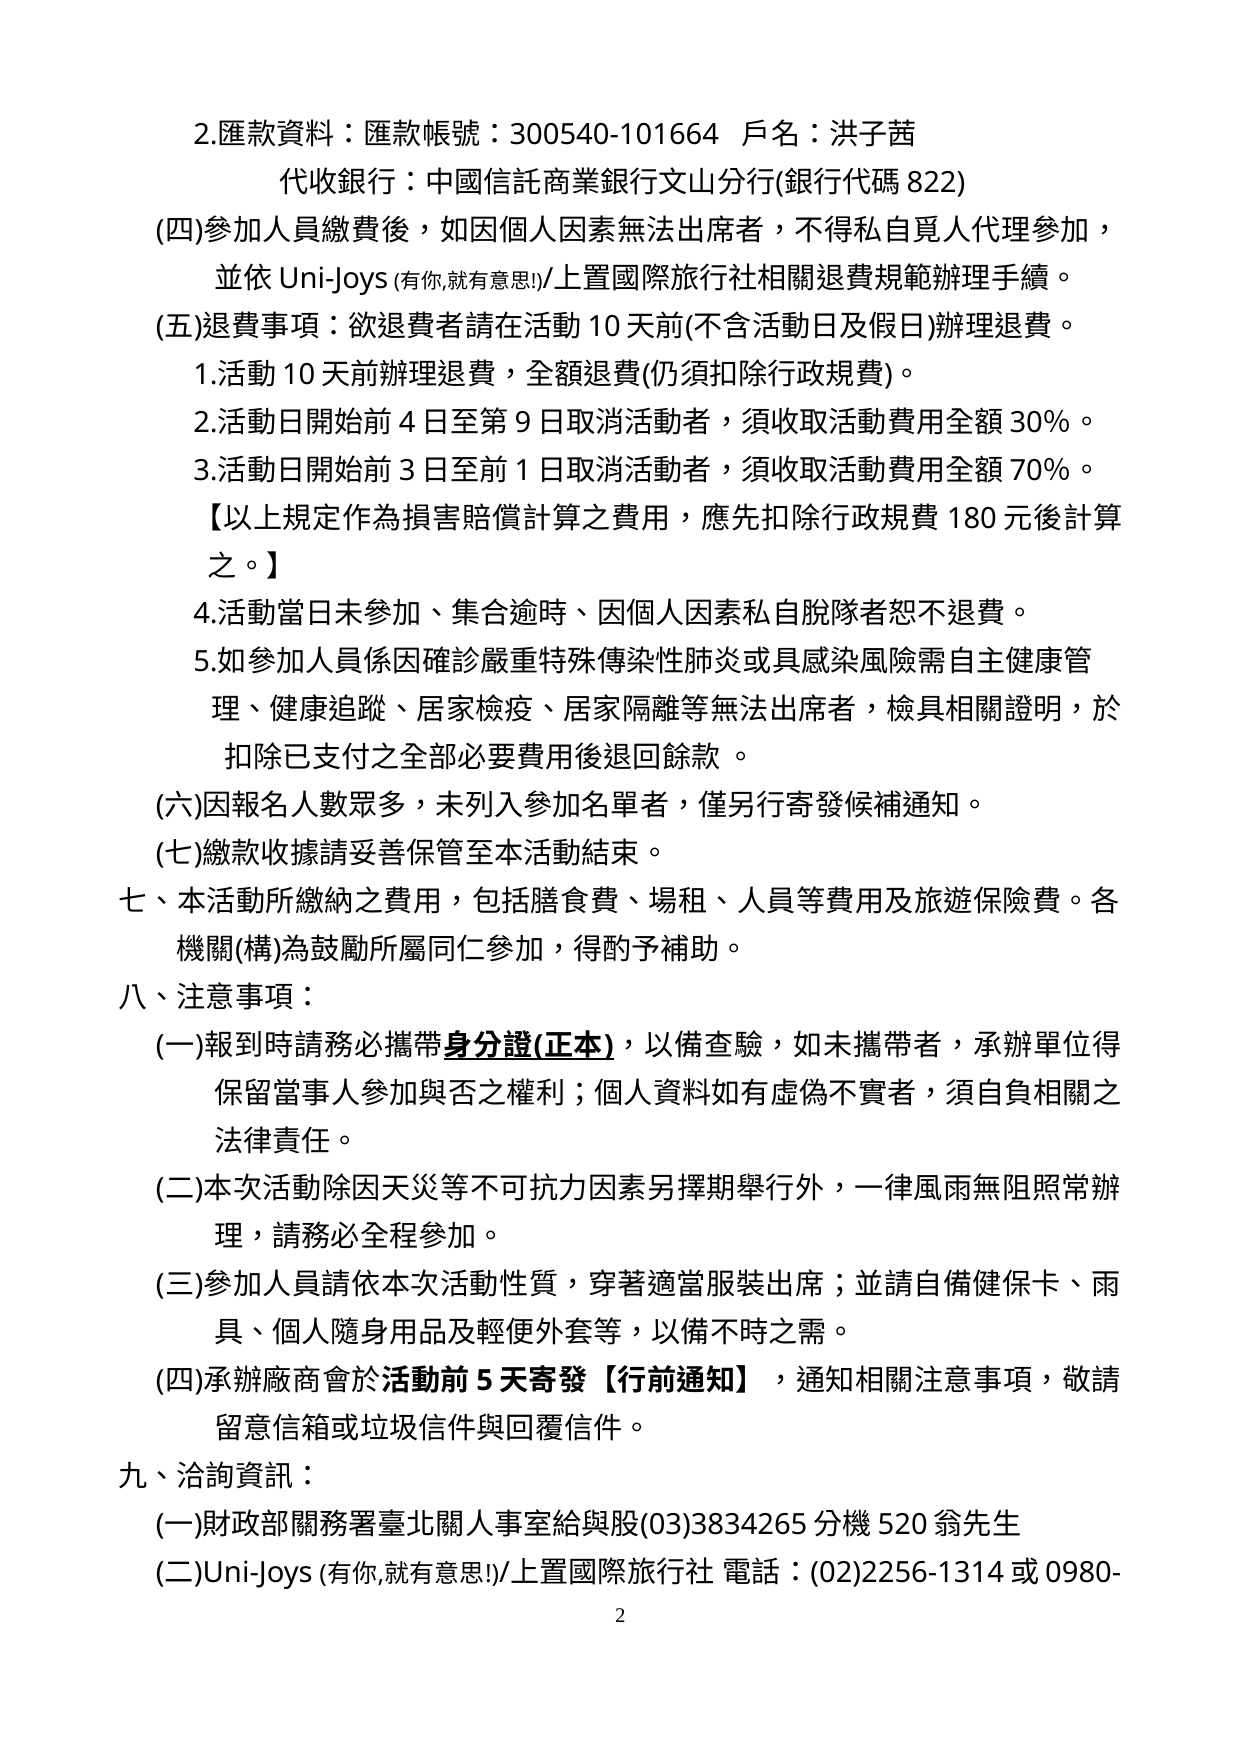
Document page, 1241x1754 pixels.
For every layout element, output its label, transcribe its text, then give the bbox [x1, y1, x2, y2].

text 八、注意事項： [118, 969, 1122, 1017]
text 2.匯款資料：匯款帳號：300540-101664 戶名：洪子茜 [193, 106, 1122, 154]
text (四)承辦廠商會於活動前5天寄發【行前通知】，通知相關注意事項，敬請留意信箱或垃圾信件與回覆信件。 [156, 1352, 1122, 1448]
text 3.活動日開始前3日至前1日取消活動者，須收取活動費用全額70％。 [193, 442, 1122, 490]
text (五)退費事項：欲退費者請在活動10天前(不含活動日及假日)辦理退費。 [156, 298, 1122, 346]
text (四)參加人員繳費後，如因個人因素無法出席者，不得私自覓人代理參加，並依Uni-Joys (有你,就有意思!)/上置國際旅行社相關退費規範辦理手續。 [156, 202, 1122, 298]
text 1.活動10天前辦理退費，全額退費(仍須扣除行政規費)。 [193, 346, 1122, 394]
text (一)財政部關務署臺北關人事室給與股(03)3834265分機520翁先生 [156, 1496, 1122, 1544]
text 5.如參加人員係因確診嚴重特殊傳染性肺炎或具感染風險需自主健康管 [193, 633, 1122, 681]
text 代收銀行：中國信託商業銀行文山分行(銀行代碼822) [181, 154, 1122, 202]
text 4.活動當日未參加、集合逾時、因個人因素私自脫隊者恕不退費。 [193, 586, 1122, 633]
text 理、健康追蹤、居家檢疫、居家隔離等無法出席者，檢具相關證明，於扣除已支付之全部必要費用後退回餘款 。 [195, 681, 1122, 777]
text 【以上規定作為損害賠償計算之費用，應先扣除行政規費180元後計算之。】 [193, 490, 1122, 586]
text (二)本次活動除因天災等不可抗力因素另擇期舉行外，一律風雨無阻照常辦理，請務必全程參加。 [156, 1161, 1122, 1256]
text (二)Uni-Joys (有你,就有意思!)/上置國際旅行社 電話：(02)2256-1314或0980- [156, 1544, 1122, 1592]
text (三)參加人員請依本次活動性質，穿著適當服裝出席；並請自備健保卡、雨具、個人隨身用品及輕便外套等，以備不時之需。 [156, 1256, 1122, 1352]
text 九、洽詢資訊： [118, 1448, 1122, 1496]
text (六)因報名人數眾多，未列入參加名單者，僅另行寄發候補通知。 [156, 777, 1122, 825]
text 七、本活動所繳納之費用，包括膳食費、場租、人員等費用及旅遊保險費。各機關(構)為鼓勵所屬同仁參加，得酌予補助。 [118, 873, 1122, 969]
text (七)繳款收據請妥善保管至本活動結束。 [156, 825, 1122, 873]
text 2.活動日開始前4日至第9日取消活動者，須收取活動費用全額30％。 [193, 394, 1122, 442]
text (一)報到時請務必攜帶身分證(正本)，以備查驗，如未攜帶者，承辦單位得保留當事人參加與否之權利；個人資料如有虛偽不實者，須自負相關之法律責任。 [156, 1017, 1122, 1161]
